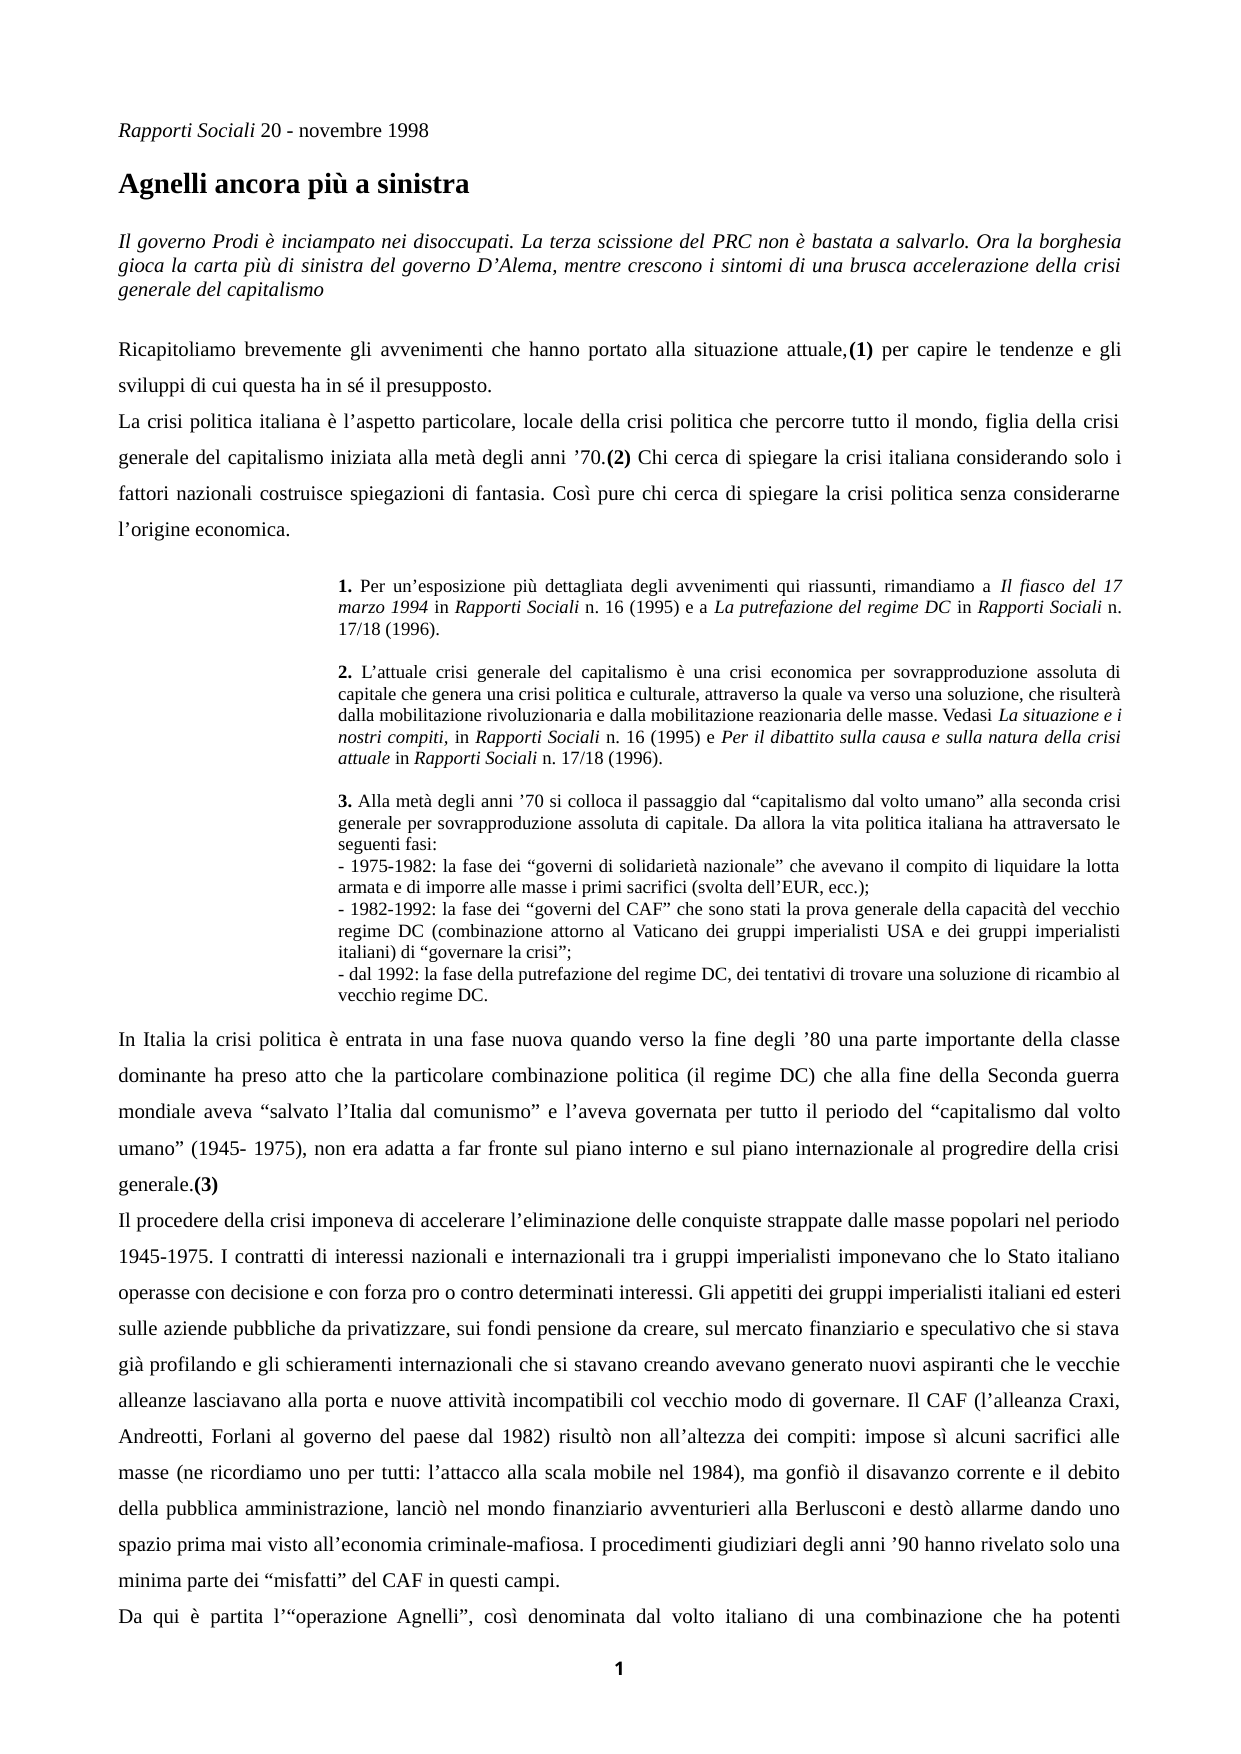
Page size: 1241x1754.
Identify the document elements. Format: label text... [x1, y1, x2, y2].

text In Italia la crisi politica è entrata in una fase nuova quando verso la fine degli ’80 una parte importante della classe dominante ha preso atto che la particolare combinazione politica (il regime DC) che alla fine della Seconda guerra mondiale aveva “salvato l’Italia dal comunismo” e l’aveva governata per tutto il periodo del “capitalismo dal volto umano” (1945- 1975), non era adatta a far fronte sul piano interno e sul piano internazionale al progredire della crisi generale.(3) [118, 1027, 1122, 1196]
text Il procedere della crisi imponeva di accelerare l’eliminazione delle conquiste strappate dalle masse popolari nel periodo 1945-1975. I contratti di interessi nazionali e internazionali tra i gruppi imperialisti imponevano che lo Stato italiano operasse con decisione e con forza pro o contro determinati interessi. Gli appetiti dei gruppi imperialisti italiani ed esteri sulle aziende pubbliche da privatizzare, sui fondi pensione da creare, sul mercato finanziario e speculativo che si stava già profilando e gli schieramenti internazionali che si stavano creando avevano generato nuovi aspiranti che le vecchie alleanze lasciavano alla porta e nuove attività incompatibili col vecchio modo di governare. Il CAF (l’alleanza Craxi, Andreotti, Forlani al governo del paese dal 1982) risultò non all’altezza dei compiti: impose sì alcuni sacrifici alle masse (ne ricordiamo uno per tutti: l’attacco alla scala mobile nel 1984), ma gonfiò il disavanzo corrente e il debito della pubblica amministrazione, lanciò nel mondo finanziario avventurieri alla Berlusconi e destò allarme dando uno spazio prima mai visto all’economia criminale-mafiosa. I procedimenti giudiziari degli anni ’90 hanno rivelato solo una minima parte dei “misfatti” del CAF in questi campi. [118, 1208, 1122, 1592]
text - dal 1992: la fase della putrefazione del regime DC, dei tentativi di trovare una soluzione di ricambio al vecchio regime DC. [338, 963, 1122, 1006]
text Il governo Prodi è inciampato nei disoccupati. La terza scissione del PRC non è bastata a salvarlo. Ora la borghesia gioca la carta più di sinistra del governo D’Alema, mentre crescono i sintomi di una brusca accelerazione della crisi generale del capitalismo [118, 228, 1122, 301]
text Ricapitoliamo brevemente gli avvenimenti che hanno portato alla situazione attuale,(1) per capire le tendenze e gli sviluppi di cui questa ha in sé il presupposto. [118, 337, 1122, 397]
text Agnelli ancora più a sinistra [118, 166, 1122, 200]
text 2. L’attuale crisi generale del capitalismo è una crisi economica per sovrapproduzione assoluta di capitale che genera una crisi politica e culturale, attraverso la quale va verso una soluzione, che risulterà dalla mobilitazione rivoluzionaria e dalla mobilitazione reazionaria delle masse. Vedasi La situazione e i nostri compiti, in Rapporti Sociali n. 16 (1995) e Per il dibattito sulla causa e sulla natura della crisi attuale in Rapporti Sociali n. 17/18 (1996). [338, 661, 1122, 769]
text Da qui è partita l’“operazione Agnelli”, così denominata dal volto italiano di una combinazione che ha potenti [118, 1604, 1122, 1628]
text La crisi politica italiana è l’aspetto particolare, locale della crisi politica che percorre tutto il mondo, figlia della crisi generale del capitalismo iniziata alla metà degli anni ’70.(2) Chi cerca di spiegare la crisi italiana considerando solo i fattori nazionali costruisce spiegazioni di fantasia. Così pure chi cerca di spiegare la crisi politica senza considerarne l’origine economica. [118, 409, 1122, 541]
text Rapporti Sociali 20 - novembre 1998 [118, 118, 1122, 142]
text 1. Per un’esposizione più dettagliata degli avvenimenti qui riassunti, rimandiamo a Il fiasco del 17 marzo 1994 in Rapporti Sociali n. 16 (1995) e a La putrefazione del regime DC in Rapporti Sociali n. 17/18 (1996). [338, 574, 1122, 639]
text 3. Alla metà degli anni ’70 si colloca il passaggio dal “capitalismo dal volto umano” alla seconda crisi generale per sovrapproduzione assoluta di capitale. Da allora la vita politica italiana ha attraversato le seguenti fasi: [338, 790, 1122, 855]
text - 1982-1992: la fase dei “governi del CAF” che sono stati la prova generale della capacità del vecchio regime DC (combinazione attorno al Vaticano dei gruppi imperialisti USA e dei gruppi imperialisti italiani) di “governare la crisi”; [338, 898, 1122, 963]
text - 1975-1982: la fase dei “governi di solidarietà nazionale” che avevano il compito di liquidare la lotta armata e di imporre alle masse i primi sacrifici (svolta dell’EUR, ecc.); [338, 855, 1122, 898]
